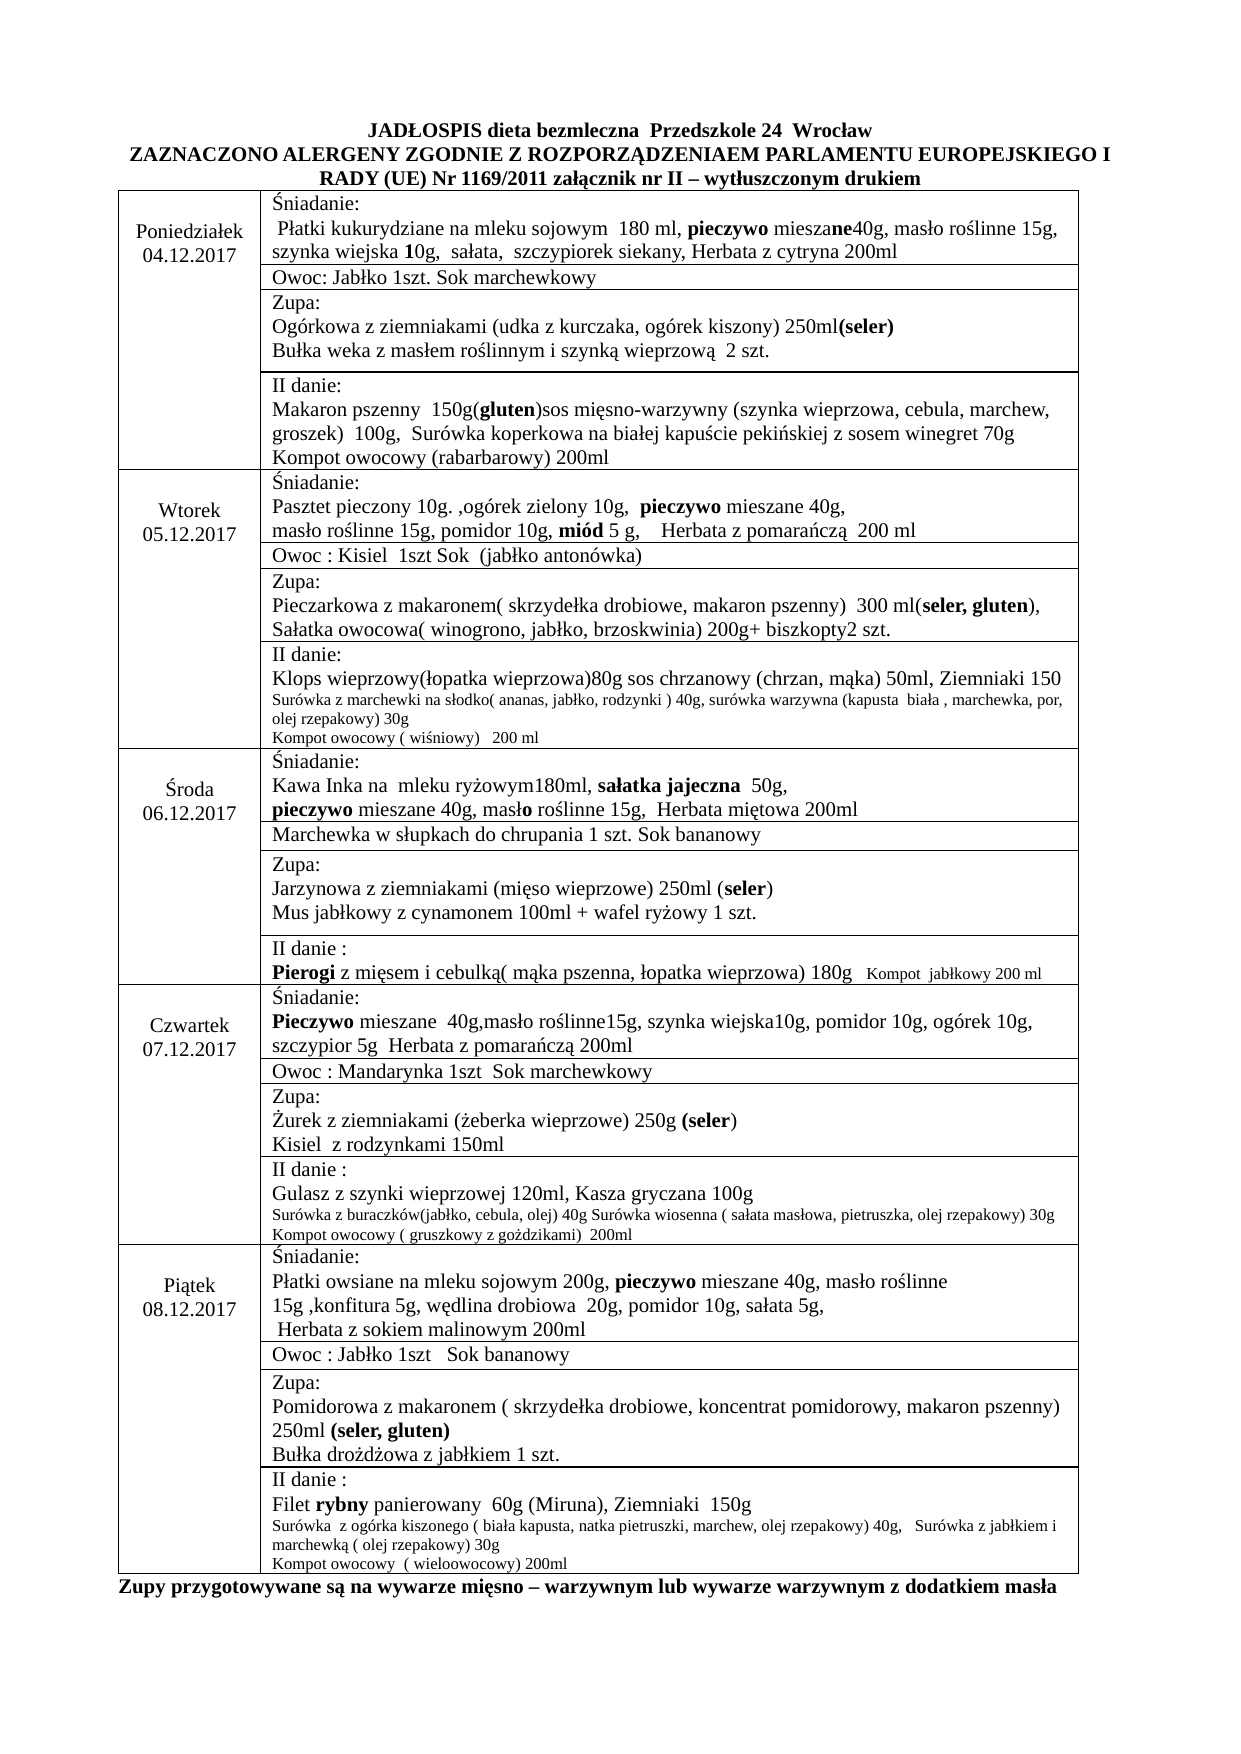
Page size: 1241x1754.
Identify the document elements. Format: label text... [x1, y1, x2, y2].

table_cell Owoc : Kisiel 1szt Sok (jabłko antonówka) [261, 543, 1078, 568]
table_cell II danie: Klops wieprzowy(łopatka wieprzowa)80g sos chrzanowy (chrzan, mąka) 50ml, Ziemniaki 150 Surówka z marchewki na słodko( ananas, jabłko, rodzynki ) 40g, surówka warzywna (kapusta biała , marchewka, por, olej rzepakowy) 30g Kompot owocowy ( wiśniowy) 200 ml [261, 642, 1078, 747]
table_header Poniedziałek 04.12.2017 [119, 191, 260, 469]
text ZAZNACZONO ALERGENY ZGODNIE Z ROZPORZĄDZENIAEM PARLAMENTU EUROPEJSKIEGO I RADY (UE) Nr 1169/2011 załącznik nr II – wytłuszczonym drukiem [118, 142, 1122, 190]
table_cell Wtorek 05.12.2017 [119, 470, 260, 747]
table_cell Zupa: Żurek z ziemniakami (żeberka wieprzowe) 250g (seler) Kisiel z rodzynkami 150ml [261, 1084, 1078, 1156]
table_cell Śniadanie: Pasztet pieczony 10g. ,ogórek zielony 10g, pieczywo mieszane 40g, masło roślinne 15g, pomidor 10g, miód 5 g, Herbata z pomarańczą 200 ml [261, 470, 1078, 542]
table_cell Zupa: Pieczarkowa z makaronem( skrzydełka drobiowe, makaron pszenny) 300 ml(seler, gluten), Sałatka owocowa( winogrono, jabłko, brzoskwinia) 200g+ biszkopty2 szt. [261, 569, 1078, 641]
table_cell Czwartek 07.12.2017 [119, 985, 260, 1243]
table_cell Owoc : Jabłko 1szt Sok bananowy [261, 1342, 1078, 1369]
table_cell II danie: Makaron pszenny 150g(gluten)sos mięsno-warzywny (szynka wieprzowa, cebula, marchew, groszek) 100g, Surówka koperkowa na białej kapuście pekińskiej z sosem winegret 70g Kompot owocowy (rabarbarowy) 200ml [261, 373, 1078, 469]
table_cell Owoc: Jabłko 1szt. Sok marchewkowy [261, 265, 1078, 289]
table_cell Zupa: Pomidorowa z makaronem ( skrzydełka drobiowe, koncentrat pomidorowy, makaron pszenny) 250ml (seler, gluten) Bułka drożdżowa z jabłkiem 1 szt. [261, 1370, 1078, 1466]
table_cell Śniadanie: Płatki owsiane na mleku sojowym 200g, pieczywo mieszane 40g, masło roślinne 15g ,konfitura 5g, wędlina drobiowa 20g, pomidor 10g, sałata 5g, Herbata z sokiem malinowym 200ml [261, 1245, 1078, 1341]
table_cell II danie : Pierogi z mięsem i cebulką( mąka pszenna, łopatka wieprzowa) 180g Kompot jabłkowy 200 ml [261, 936, 1078, 984]
table_cell II danie : Gulasz z szynki wieprzowej 120ml, Kasza gryczana 100g Surówka z buraczków(jabłko, cebula, olej) 40g Surówka wiosenna ( sałata masłowa, pietruszka, olej rzepakowy) 30g Kompot owocowy ( gruszkowy z gożdzikami) 200ml [261, 1157, 1078, 1243]
table_cell Piątek 08.12.2017 [119, 1245, 260, 1573]
text JADŁOSPIS dieta bezmleczna Przedszkole 24 Wrocław [118, 118, 1122, 142]
table_cell Śniadanie: Pieczywo mieszane 40g,masło roślinne15g, szynka wiejska10g, pomidor 10g, ogórek 10g, szczypior 5g Herbata z pomarańczą 200ml [261, 985, 1078, 1058]
text Zupy przygotowywane są na wywarze mięsno – warzywnym lub wywarze warzywnym z dodatkiem masła [118, 1574, 1122, 1598]
table_cell Środa 06.12.2017 [119, 749, 260, 984]
table_cell Zupa: Jarzynowa z ziemniakami (mięso wieprzowe) 250ml (seler) Mus jabłkowy z cynamonem 100ml + wafel ryżowy 1 szt. [261, 851, 1078, 935]
table_cell II danie : Filet rybny panierowany 60g (Miruna), Ziemniaki 150g Surówka z ogórka kiszonego ( biała kapusta, natka pietruszki, marchew, olej rzepakowy) 40g, Surówka z jabłkiem i marchewką ( olej rzepakowy) 30g Kompot owocowy ( wieloowocowy) 200ml [261, 1468, 1078, 1573]
table_cell Zupa: Ogórkowa z ziemniakami (udka z kurczaka, ogórek kiszony) 250ml(seler) Bułka weka z masłem roślinnym i szynką wieprzową 2 szt. [261, 290, 1078, 371]
table_cell Marchewka w słupkach do chrupania 1 szt. Sok bananowy [261, 822, 1078, 850]
table_cell Śniadanie: Kawa Inka na mleku ryżowym180ml, sałatka jajeczna 50g, pieczywo mieszane 40g, masło roślinne 15g, Herbata miętowa 200ml [261, 749, 1078, 821]
table_header Śniadanie: Płatki kukurydziane na mleku sojowym 180 ml, pieczywo mieszane40g, masło roślinne 15g, szynka wiejska 10g, sałata, szczypiorek siekany, Herbata z cytryna 200ml [261, 191, 1078, 263]
table_cell Owoc : Mandarynka 1szt Sok marchewkowy [261, 1059, 1078, 1083]
